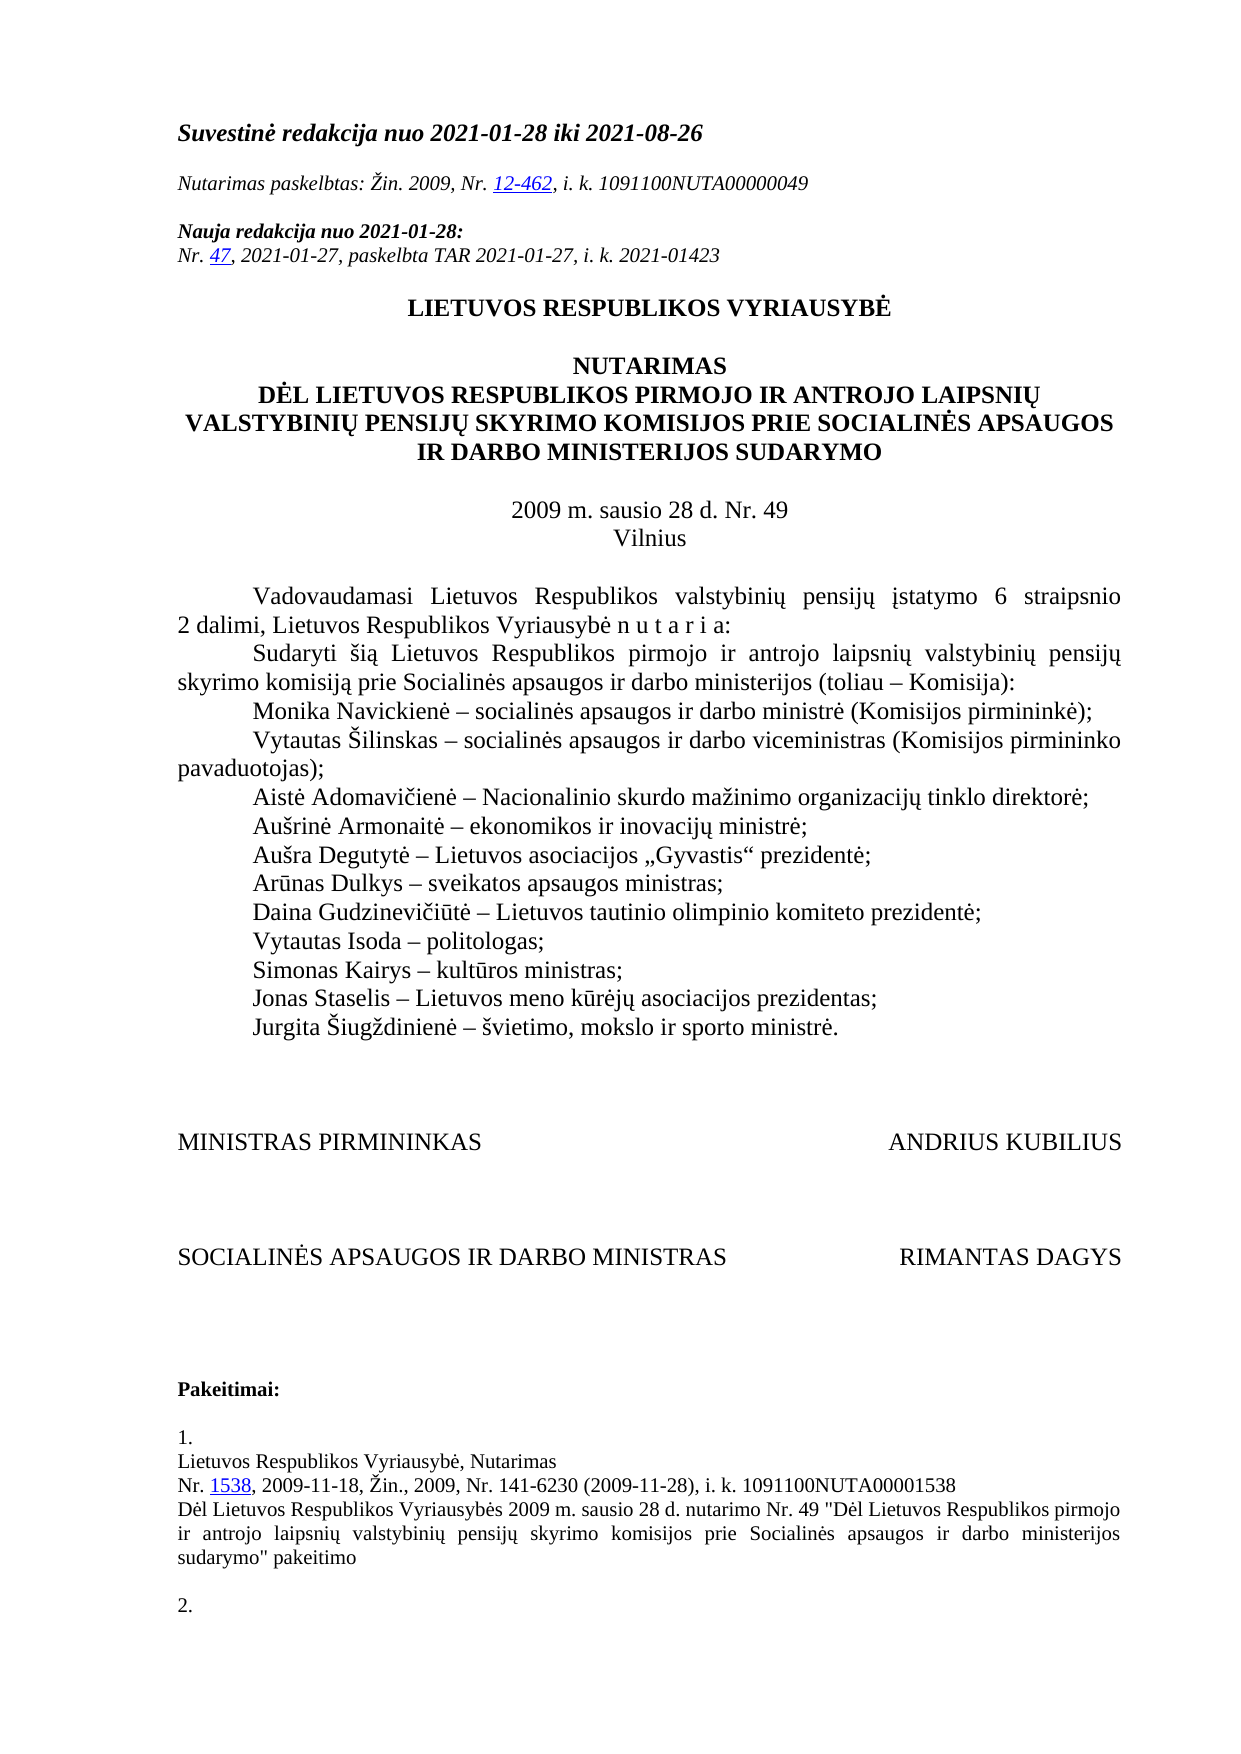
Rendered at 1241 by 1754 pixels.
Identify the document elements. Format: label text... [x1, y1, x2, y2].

text Aistė Adomavičienė – Nacionalinio skurdo mažinimo organizacijų tinklo direktorė; [177, 782, 1122, 811]
text DĖL LIETUVOS RESPUBLIKOS PIRMOJO IR ANTROJO LAIPSNIŲ VALSTYBINIŲ PENSIJŲ SKYRIMO KOMISIJOS PRIE SOCIALINĖS APSAUGOS IR DARBO MINISTERIJOS SUDARYMO [177, 380, 1122, 466]
text Daina Gudzinevičiūtė – Lietuvos tautinio olimpinio komiteto prezidentė; [177, 897, 1122, 926]
text Nr. 1538, 2009-11-18, Žin., 2009, Nr. 141-6230 (2009-11-28), i. k. 1091100NUTA00001538 [177, 1473, 1122, 1497]
text NUTARIMAS [177, 351, 1122, 380]
text 2009 m. sausio 28 d. Nr. 49 [177, 495, 1122, 523]
text Nr. 47, 2021-01-27, paskelbta TAR 2021-01-27, i. k. 2021-01423 [177, 243, 1122, 267]
text Aušra Degutytė – Lietuvos asociacijos „Gyvastis“ prezidentė; [177, 840, 1122, 868]
text Nauja redakcija nuo 2021-01-28: [177, 219, 1122, 243]
text SOCIALINĖS APSAUGOS IR DARBO MINISTRAS RIMANTAS DAGYS [177, 1242, 1122, 1271]
text Vilnius [177, 523, 1122, 552]
text Vytautas Šilinskas – socialinės apsaugos ir darbo viceministras (Komisijos pirmininko pavaduotojas); [177, 725, 1122, 782]
text Dėl Lietuvos Respublikos Vyriausybės 2009 m. sausio 28 d. nutarimo Nr. 49 "Dėl Lietuvos Respublikos pirmojo ir antrojo laipsnių valstybinių pensijų skyrimo komisijos prie Socialinės apsaugos ir darbo ministerijos sudarymo" pakeitimo [177, 1497, 1122, 1569]
text Vytautas Isoda – politologas; [177, 926, 1122, 955]
text Vadovaudamasi Lietuvos Respublikos valstybinių pensijų įstatymo 6 straipsnio 2 dalimi, Lietuvos Respublikos Vyriausybė n u t a r i a: [177, 581, 1122, 638]
text Pakeitimai: [177, 1377, 1122, 1401]
text Monika Navickienė – socialinės apsaugos ir darbo ministrė (Komisijos pirmininkė); [177, 696, 1122, 725]
text Aušrinė Armonaitė – ekonomikos ir inovacijų ministrė; [177, 811, 1122, 840]
text Simonas Kairys – kultūros ministras; [177, 955, 1122, 983]
text Arūnas Dulkys – sveikatos apsaugos ministras; [177, 868, 1122, 897]
text MINISTRAS PIRMININKAS ANDRIUS KUBILIUS [177, 1127, 1122, 1156]
text Jurgita Šiugždinienė – švietimo, mokslo ir sporto ministrė. [177, 1012, 1122, 1041]
text 2. [177, 1593, 1122, 1617]
text Jonas Staselis – Lietuvos meno kūrėjų asociacijos prezidentas; [177, 983, 1122, 1012]
text Nutarimas paskelbtas: Žin. 2009, Nr. 12-462, i. k. 1091100NUTA00000049 [177, 171, 1122, 195]
text Suvestinė redakcija nuo 2021-01-28 iki 2021-08-26 [177, 118, 1122, 147]
text LIETUVOS RESPUBLIKOS VYRIAUSYBĖ [177, 293, 1122, 322]
text 1. [177, 1425, 1122, 1449]
text Lietuvos Respublikos Vyriausybė, Nutarimas [177, 1449, 1122, 1473]
text Sudaryti šią Lietuvos Respublikos pirmojo ir antrojo laipsnių valstybinių pensijų skyrimo komisiją prie Socialinės apsaugos ir darbo ministerijos (toliau – Komisija): [177, 638, 1122, 696]
